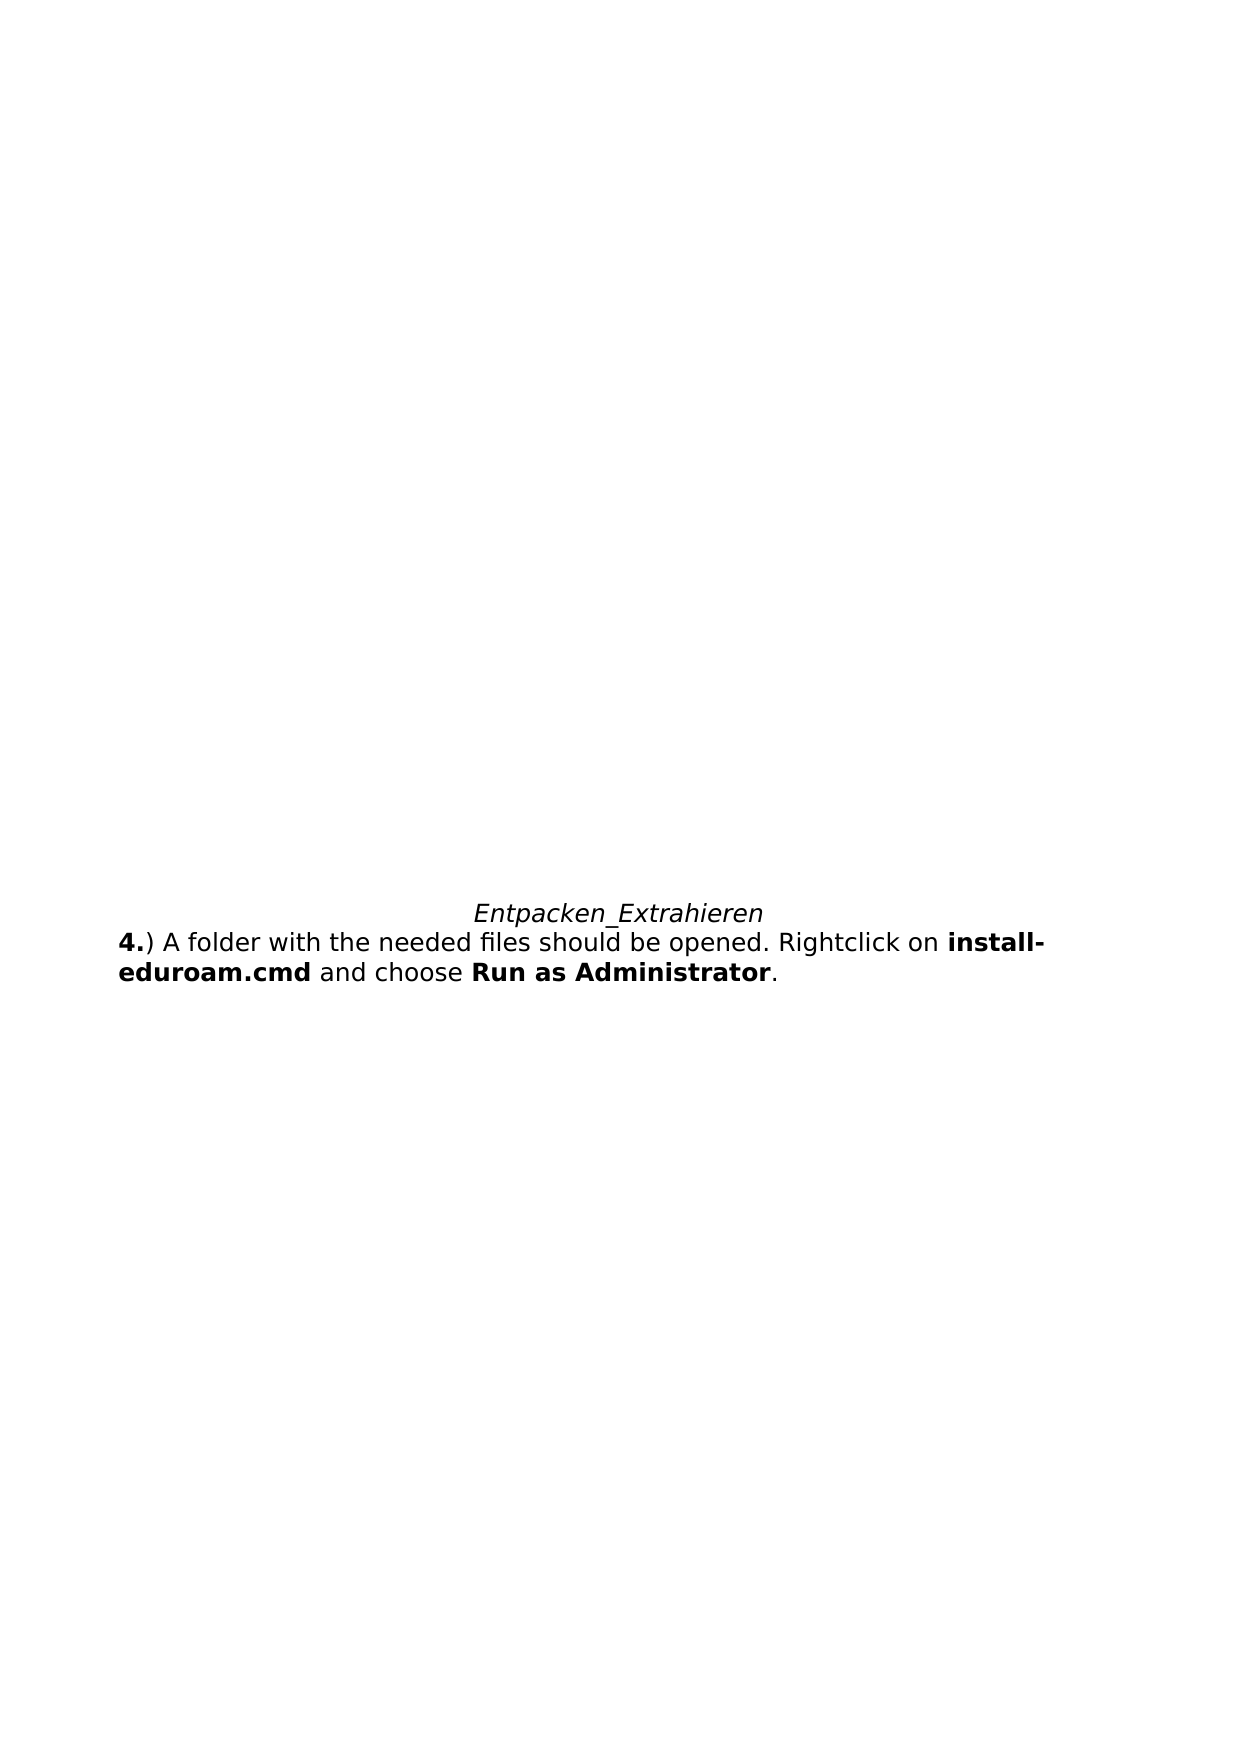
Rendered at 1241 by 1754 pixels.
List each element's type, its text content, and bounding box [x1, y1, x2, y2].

text Entpacken_Extrahieren [229, 131, 1011, 928]
text 4.) A folder with the needed files should be opened. Rightclick on install-eduroam.cmd and choose Run as Administrator. [118, 800, 1122, 987]
